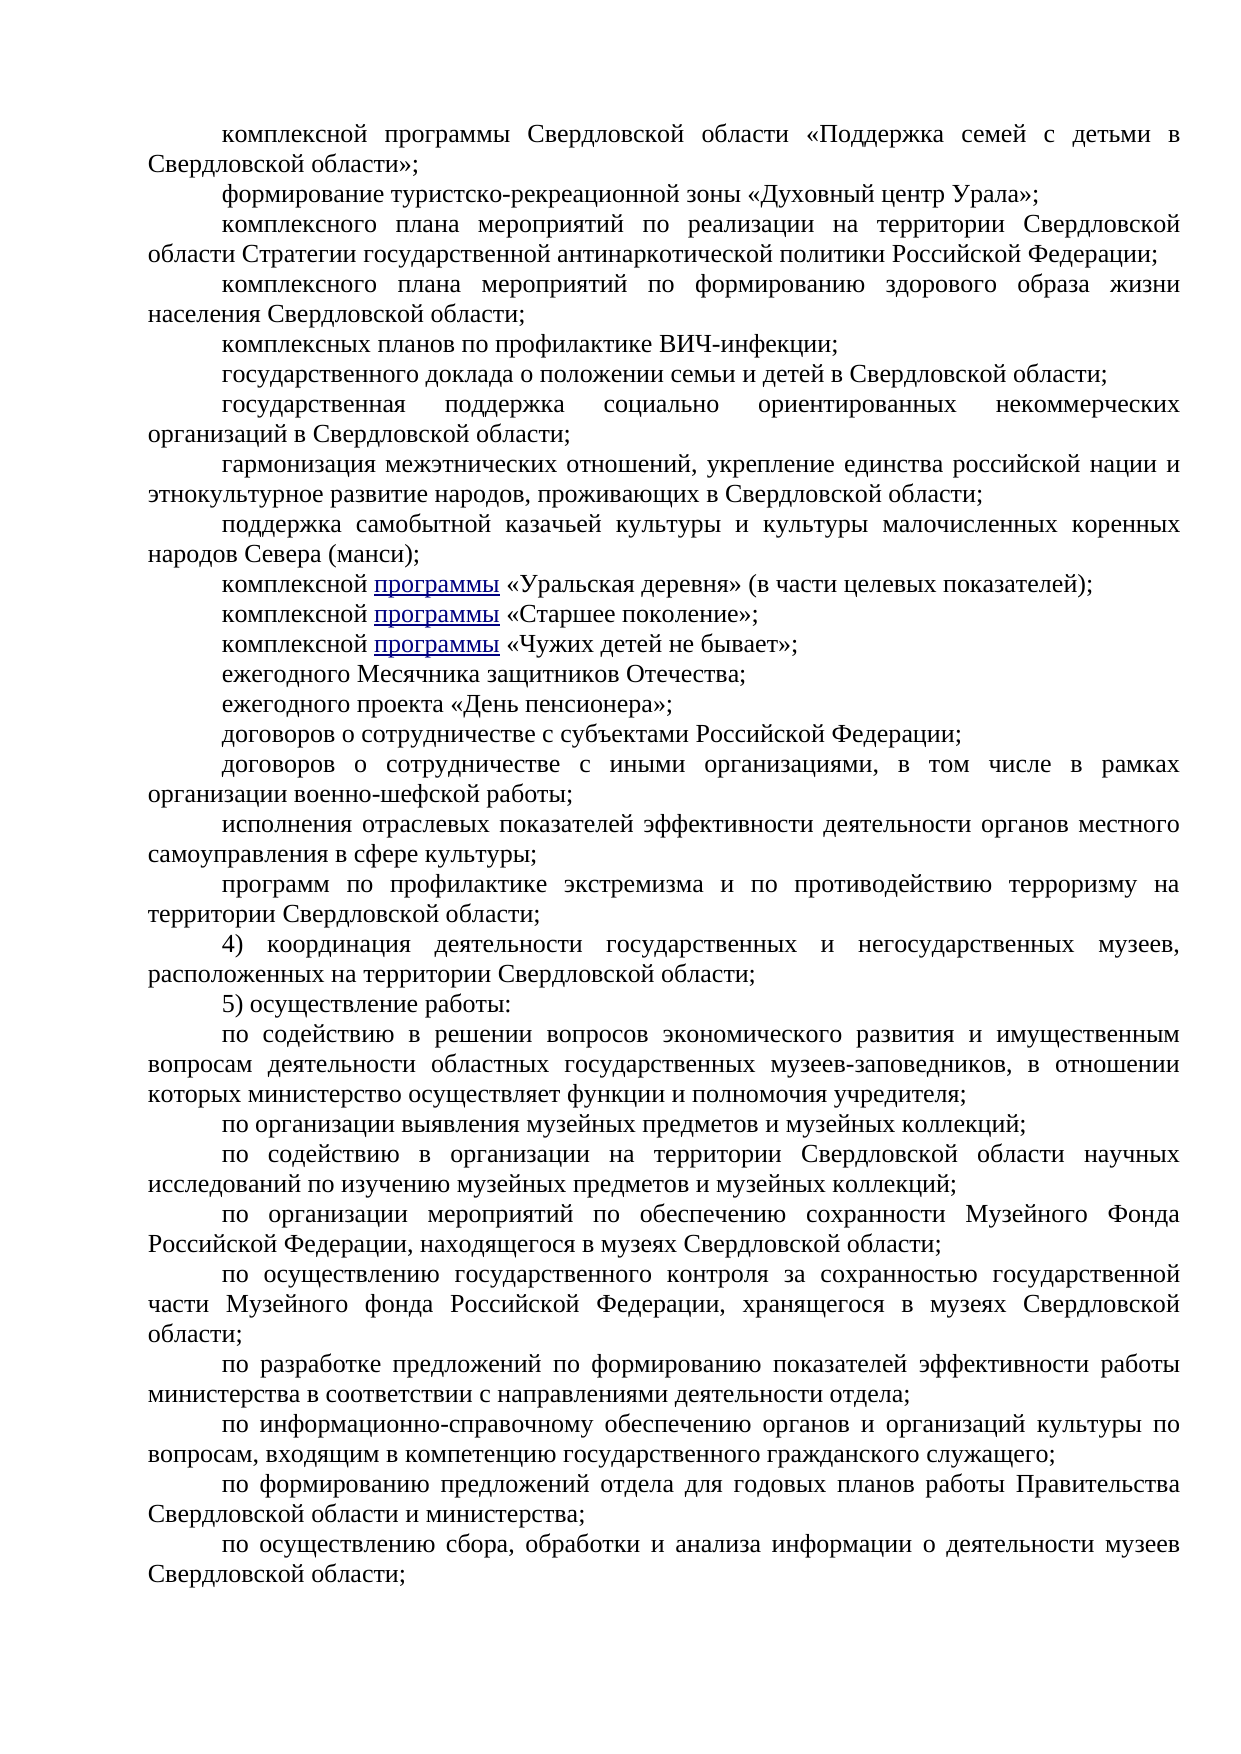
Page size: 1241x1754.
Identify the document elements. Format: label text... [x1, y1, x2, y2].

text по организации выявления музейных предметов и музейных коллекций; [148, 1108, 1181, 1138]
text комплексной программы «Чужих детей не бывает»; [148, 628, 1181, 658]
text ежегодного Месячника защитников Отечества; [148, 658, 1181, 688]
text по разработке предложений по формированию показателей эффективности работы министерства в соответствии с направлениями деятельности отдела; [148, 1348, 1181, 1408]
text по содействию в решении вопросов экономического развития и имущественным вопросам деятельности областных государственных музеев-заповедников, в отношении которых министерство осуществляет функции и полномочия учредителя; [148, 1018, 1181, 1108]
text по содействию в организации на территории Свердловской области научных исследований по изучению музейных предметов и музейных коллекций; [148, 1138, 1181, 1198]
text по информационно-справочному обеспечению органов и организаций культуры по вопросам, входящим в компетенцию государственного гражданского служащего; [148, 1408, 1181, 1468]
text договоров о сотрудничестве с субъектами Российской Федерации; [148, 718, 1181, 748]
text комплексной программы «Уральская деревня» (в части целевых показателей); [148, 568, 1181, 598]
text комплексной программы Свердловской области «Поддержка семей с детьми в Свердловской области»; [148, 118, 1181, 178]
text исполнения отраслевых показателей эффективности деятельности органов местного самоуправления в сфере культуры; [148, 808, 1181, 868]
text поддержка самобытной казачьей культуры и культуры малочисленных коренных народов Севера (манси); [148, 508, 1181, 568]
text комплексной программы «Старшее поколение»; [148, 598, 1181, 628]
text комплексного плана мероприятий по реализации на территории Свердловской области Стратегии государственной антинаркотической политики Российской Федерации; [148, 208, 1181, 268]
text программ по профилактике экстремизма и по противодействию терроризму на территории Свердловской области; [148, 868, 1181, 928]
text 4) координация деятельности государственных и негосударственных музеев, расположенных на территории Свердловской области; [148, 928, 1181, 988]
text 5) осуществление работы: [148, 988, 1181, 1018]
text государственного доклада о положении семьи и детей в Свердловской области; [148, 358, 1181, 388]
text договоров о сотрудничестве с иными организациями, в том числе в рамках организации военно-шефской работы; [148, 748, 1181, 808]
text гармонизация межэтнических отношений, укрепление единства российской нации и этнокультурное развитие народов, проживающих в Свердловской области; [148, 448, 1181, 508]
text по организации мероприятий по обеспечению сохранности Музейного Фонда Российской Федерации, находящегося в музеях Свердловской области; [148, 1198, 1181, 1258]
text формирование туристско-рекреационной зоны «Духовный центр Урала»; [148, 178, 1181, 208]
text по формированию предложений отдела для годовых планов работы Правительства Свердловской области и министерства; [148, 1468, 1181, 1528]
text государственная поддержка социально ориентированных некоммерческих организаций в Свердловской области; [148, 388, 1181, 448]
text по осуществлению государственного контроля за сохранностью государственной части Музейного фонда Российской Федерации, хранящегося в музеях Свердловской области; [148, 1258, 1181, 1348]
text комплексного плана мероприятий по формированию здорового образа жизни населения Свердловской области; [148, 268, 1181, 328]
text по осуществлению сбора, обработки и анализа информации о деятельности музеев Свердловской области; [148, 1528, 1181, 1588]
text комплексных планов по профилактике ВИЧ-инфекции; [148, 328, 1181, 358]
text ежегодного проекта «День пенсионера»; [148, 688, 1181, 718]
